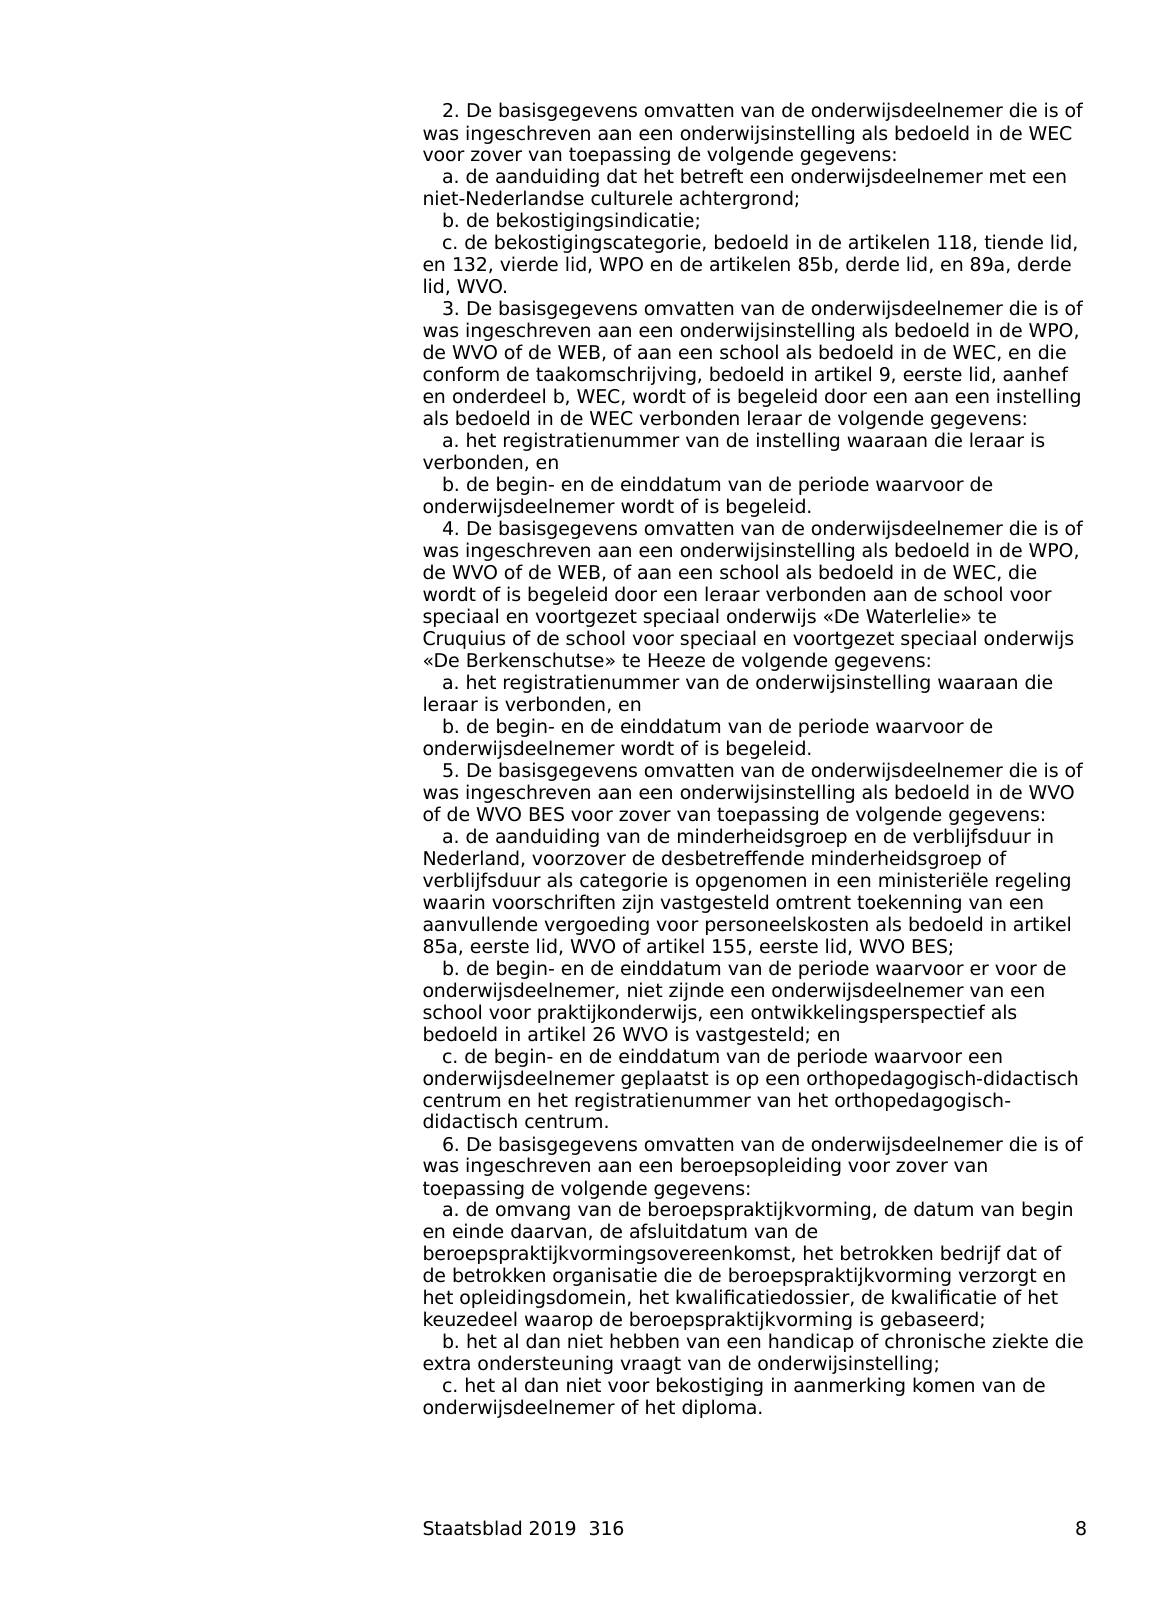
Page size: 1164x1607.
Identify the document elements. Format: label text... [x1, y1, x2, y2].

text 5. De basisgegevens omvatten van de onderwijsdeelnemer die is of was ingeschreven aan een onderwijsinstelling als bedoeld in de WVO of de WVO BES voor zover van toepassing de volgende gegevens: [422, 760, 1087, 826]
text c. de bekostigingscategorie, bedoeld in de artikelen 118, tiende lid, en 132, vierde lid, WPO en de artikelen 85b, derde lid, en 89a, derde lid, WVO. [422, 232, 1087, 298]
text b. de bekostigingsindicatie; [422, 210, 1087, 232]
text 4. De basisgegevens omvatten van de onderwijsdeelnemer die is of was ingeschreven aan een onderwijsinstelling als bedoeld in de WPO, de WVO of de WEB, of aan een school als bedoeld in de WEC, die wordt of is begeleid door een leraar verbonden aan de school voor speciaal en voortgezet speciaal onderwijs «De Waterlelie» te Cruquius of de school voor speciaal en voortgezet speciaal onderwijs «De Berkenschutse» te Heeze de volgende gegevens: [422, 518, 1087, 672]
text b. de begin- en de einddatum van de periode waarvoor de onderwijsdeelnemer wordt of is begeleid. [422, 474, 1087, 518]
text b. de begin- en de einddatum van de periode waarvoor de onderwijsdeelnemer wordt of is begeleid. [422, 716, 1087, 760]
text 3. De basisgegevens omvatten van de onderwijsdeelnemer die is of was ingeschreven aan een onderwijsinstelling als bedoeld in de WPO, de WVO of de WEB, of aan een school als bedoeld in de WEC, en die conform de taakomschrijving, bedoeld in artikel 9, eerste lid, aanhef en onderdeel b, WEC, wordt of is begeleid door een aan een instelling als bedoeld in de WEC verbonden leraar de volgende gegevens: [422, 298, 1087, 430]
text a. de aanduiding dat het betreft een onderwijsdeelnemer met een niet-Nederlandse culturele achtergrond; [422, 166, 1087, 210]
text b. de begin- en de einddatum van de periode waarvoor er voor de onderwijsdeelnemer, niet zijnde een onderwijsdeelnemer van een school voor praktijkonderwijs, een ontwikkelingsperspectief als bedoeld in artikel 26 WVO is vastgesteld; en [422, 958, 1087, 1046]
text b. het al dan niet hebben van een handicap of chronische ziekte die extra ondersteuning vraagt van de onderwijsinstelling; [422, 1331, 1087, 1375]
text a. de aanduiding van de minderheidsgroep en de verblijfsduur in Nederland, voorzover de desbetreffende minderheidsgroep of verblijfsduur als categorie is opgenomen in een ministeriële regeling waarin voorschriften zijn vastgesteld omtrent toekenning van een aanvullende vergoeding voor personeelskosten als bedoeld in artikel 85a, eerste lid, WVO of artikel 155, eerste lid, WVO BES; [422, 826, 1087, 958]
text 2. De basisgegevens omvatten van de onderwijsdeelnemer die is of was ingeschreven aan een onderwijsinstelling als bedoeld in de WEC voor zover van toepassing de volgende gegevens: [422, 100, 1087, 166]
text a. het registratienummer van de instelling waaraan die leraar is verbonden, en [422, 430, 1087, 474]
text c. de begin- en de einddatum van de periode waarvoor een onderwijsdeelnemer geplaatst is op een orthopedagogisch-didactisch centrum en het registratienummer van het orthopedagogisch-didactisch centrum. [422, 1046, 1087, 1133]
text 6. De basisgegevens omvatten van de onderwijsdeelnemer die is of was ingeschreven aan een beroepsopleiding voor zover van toepassing de volgende gegevens: [422, 1133, 1087, 1199]
text a. het registratienummer van de onderwijsinstelling waaraan die leraar is verbonden, en [422, 672, 1087, 716]
text c. het al dan niet voor bekostiging in aanmerking komen van de onderwijsdeelnemer of het diploma. [422, 1375, 1087, 1419]
text a. de omvang van de beroepspraktijkvorming, de datum van begin en einde daarvan, de afsluitdatum van de beroepspraktijkvormingsovereenkomst, het betrokken bedrijf dat of de betrokken organisatie die de beroepspraktijkvorming verzorgt en het opleidingsdomein, het kwalificatiedossier, de kwalificatie of het keuzedeel waarop de beroepspraktijkvorming is gebaseerd; [422, 1199, 1087, 1331]
